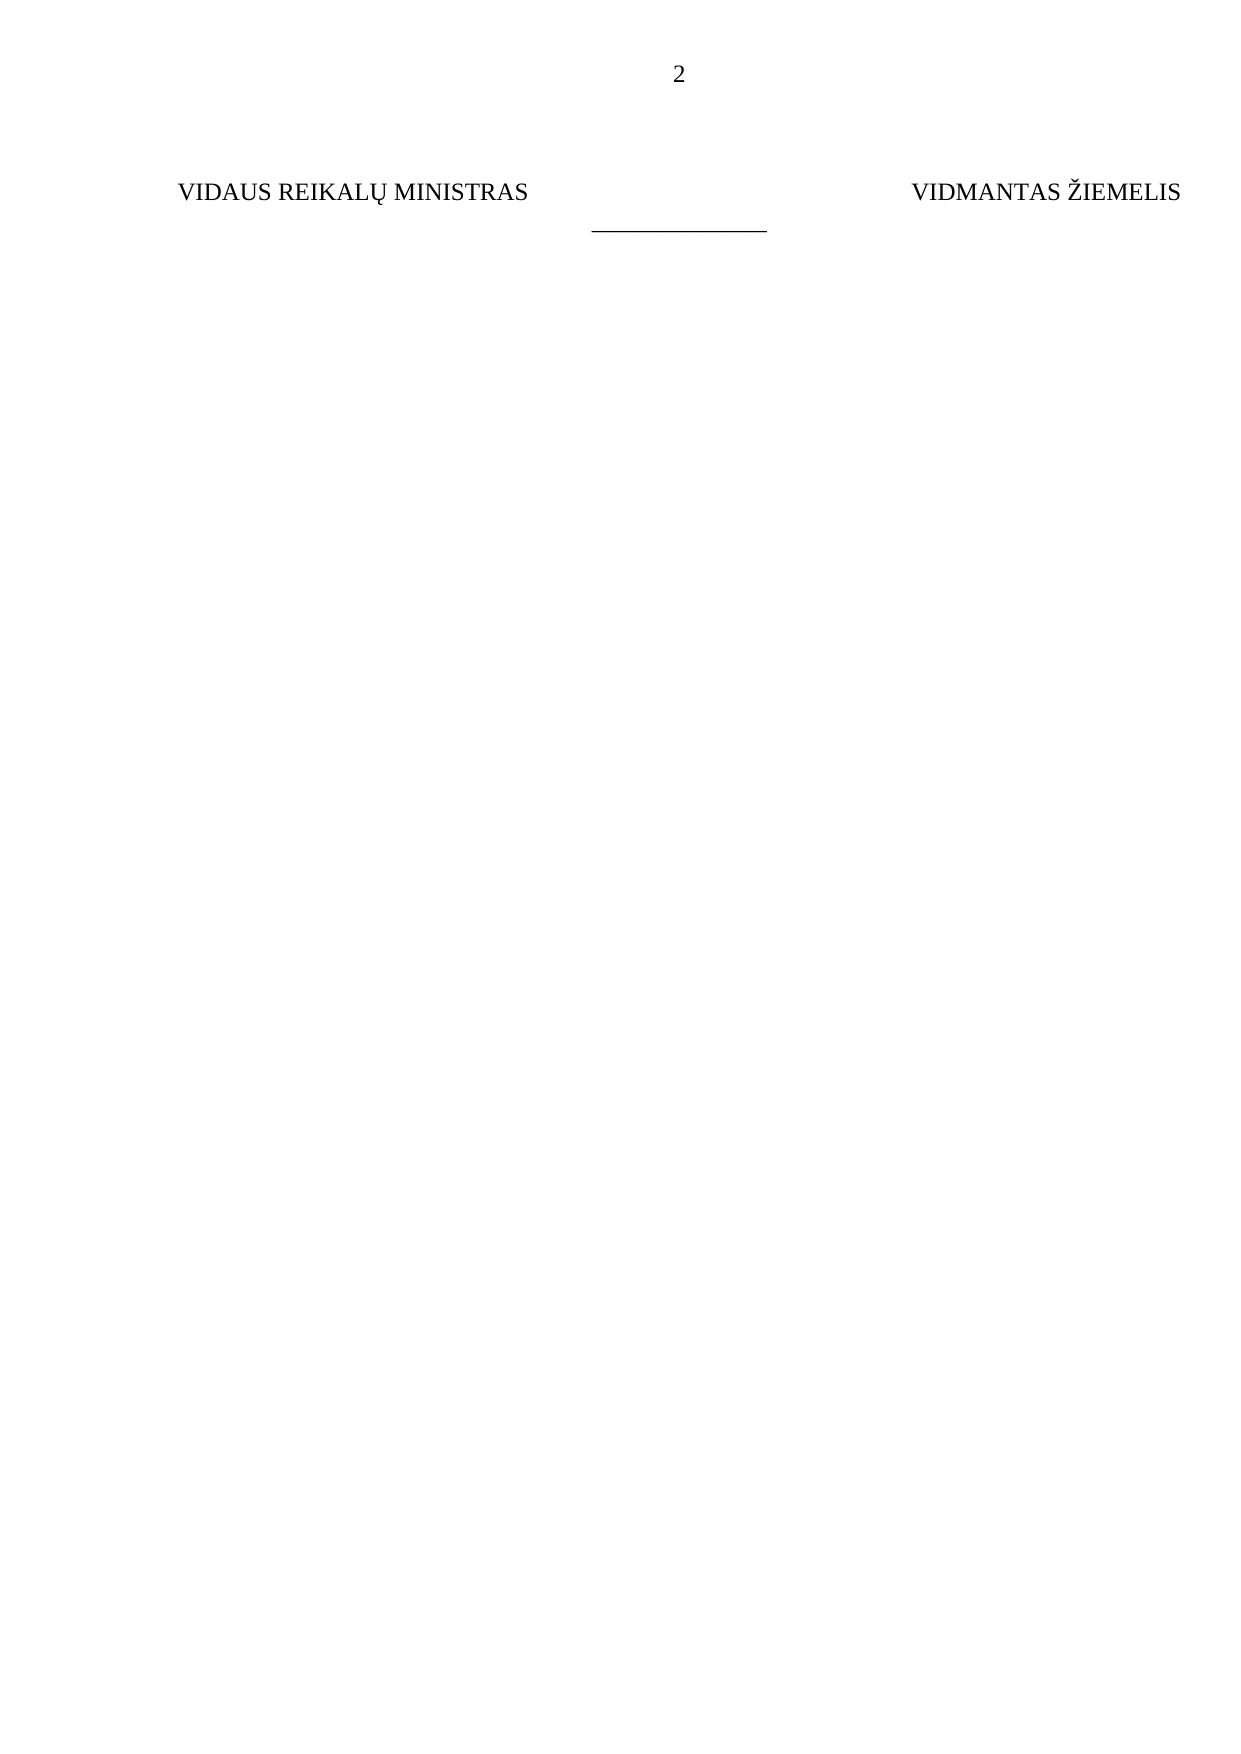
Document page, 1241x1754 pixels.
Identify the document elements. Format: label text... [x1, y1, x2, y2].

text VIDAUS REIKALŲ MINISTRAS VIDMANTAS ŽIEMELIS [177, 177, 1181, 206]
text ______________ [177, 206, 1181, 235]
